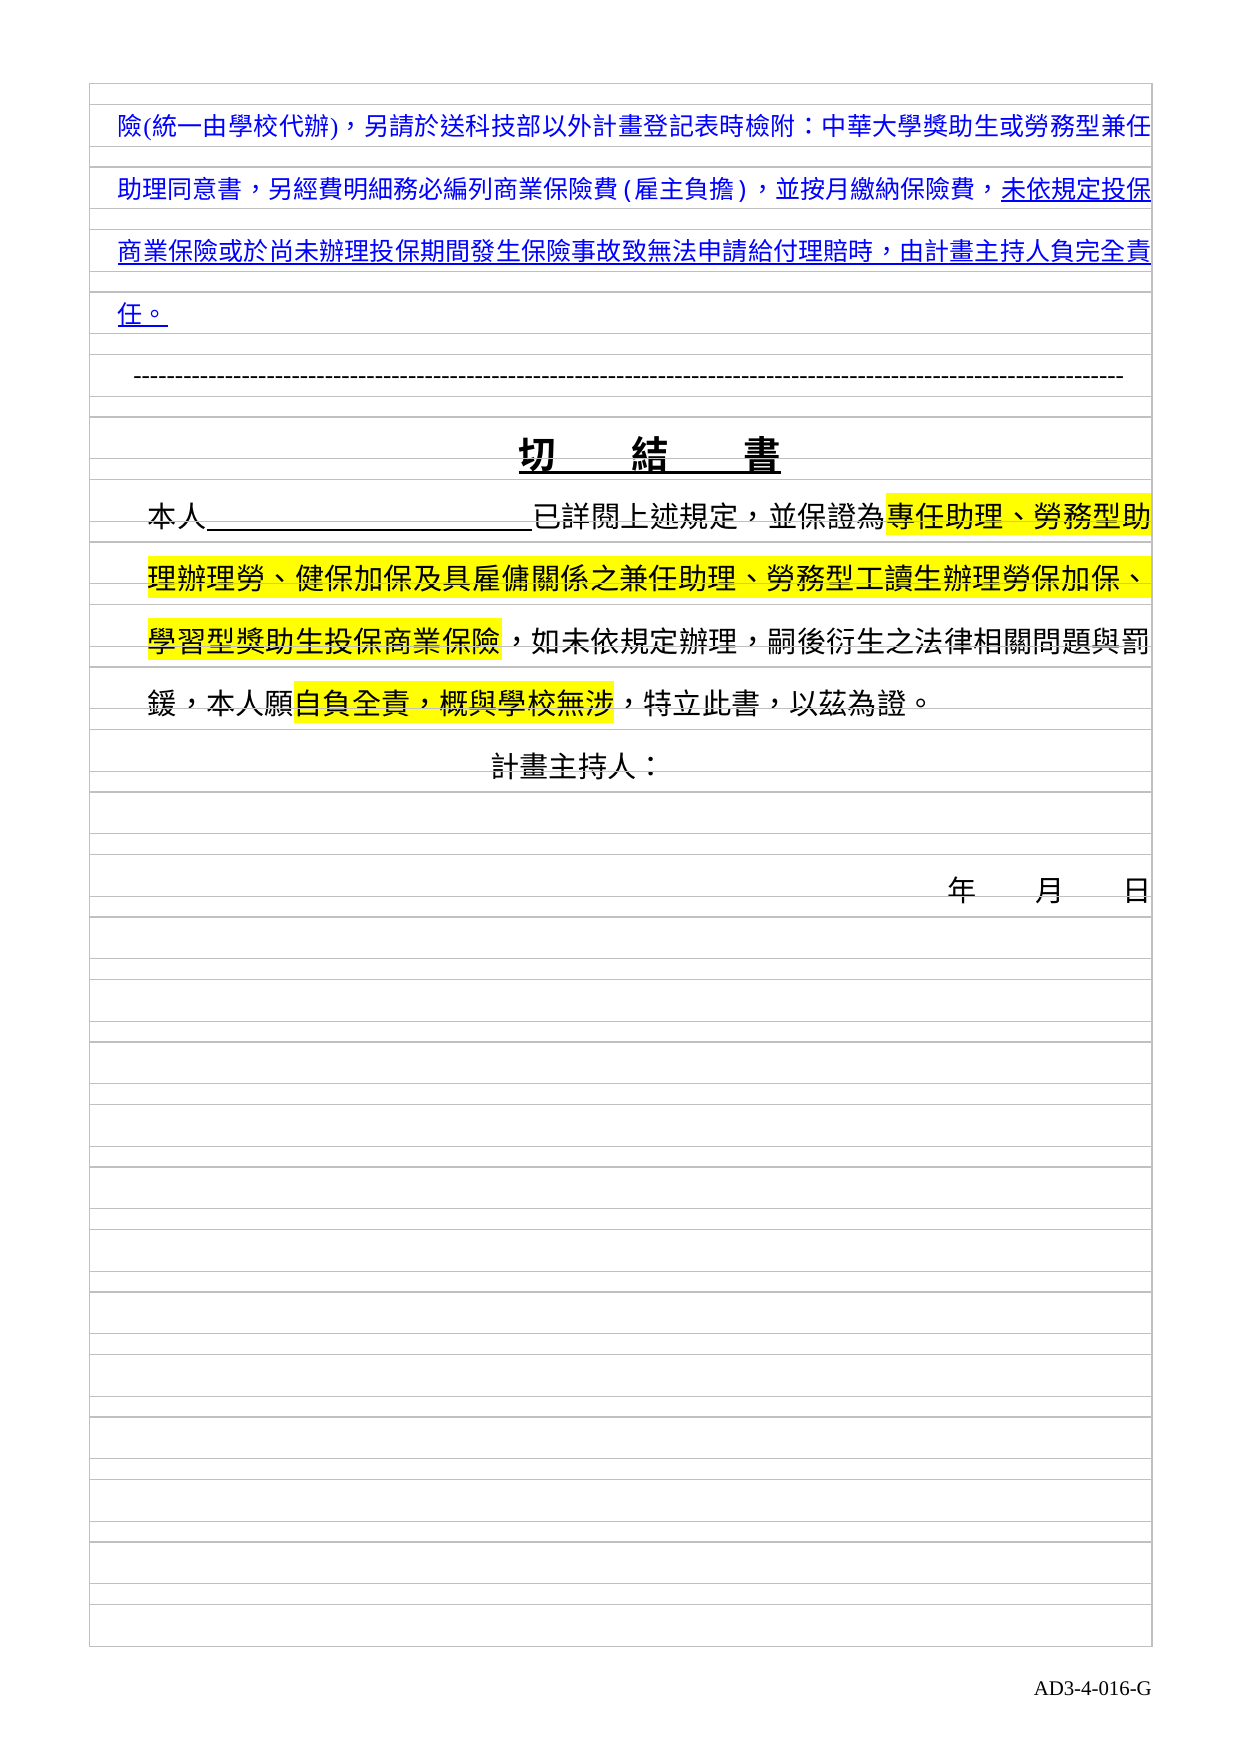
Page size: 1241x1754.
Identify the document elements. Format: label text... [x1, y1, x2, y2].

text 7. 凡執行學術研究計畫、產學合作計畫所聘任之學習型獎助生，請務必於起聘日辦理投保商業保險(統一由學校代辦)，另請於送科技部以外計畫登記表時檢附：中華大學獎助生或勞務型兼任助理同意書，另經費明細務必編列商業保險費(雇主負擔)，並按月繳納保險費，未依規定投保商業保險或於尚未辦理投保期間發生保險事故致無法申請給付理賠時，由計畫主持人負完全責任。 [90, 84, 1151, 104]
text 本人 已詳閱上述規定，並保證為專任助理、勞務型助理辦理勞、健保加保及具雇傭關係之兼任助理、勞務型工讀生辦理勞保加保、學習型獎助生投保商業保險，如未依規定辦理，嗣後衍生之法律相關問題與罰鍰，本人願自負全責，概與學校無涉，特立此書，以茲為證。 [148, 584, 1151, 604]
text 本人 已詳閱上述規定，並保證為專任助理、勞務型助理辦理勞、健保加保及具雇傭關係之兼任助理、勞務型工讀生辦理勞保加保、學習型獎助生投保商業保險，如未依規定辦理，嗣後衍生之法律相關問題與罰鍰，本人願自負全責，概與學校無涉，特立此書，以茲為證。 [148, 473, 1151, 479]
text 切 結 書 [665, 459, 750, 471]
text 年 月 日 [1129, 881, 1144, 889]
text 7. 凡執行學術研究計畫、產學合作計畫所聘任之學習型獎助生，請務必於起聘日辦理投保商業保險(統一由學校代辦)，另請於送科技部以外計畫登記表時檢附：中華大學獎助生或勞務型兼任助理同意書，另經費明細務必編列商業保險費(雇主負擔)，並按月繳納保險費，未依規定投保商業保險或於尚未辦理投保期間發生保險事故致無法申請給付理賠時，由計畫主持人負完全責任。 [90, 230, 1151, 271]
text 年 月 日 [90, 855, 1151, 896]
text 計畫主持人： [148, 723, 1061, 729]
text 本人 已詳閱上述規定，並保證為專任助理、勞務型助理辦理勞、健保加保及具雇傭關係之兼任助理、勞務型工讀生辦理勞保加保、學習型獎助生投保商業保險，如未依規定辦理，嗣後衍生之法律相關問題與罰鍰，本人願自負全責，概與學校無涉，特立此書，以茲為證。 [148, 709, 1151, 723]
text 切 結 書 [775, 459, 1151, 473]
text 本人 已詳閱上述規定，並保證為專任助理、勞務型助理辦理勞、健保加保及具雇傭關係之兼任助理、勞務型工讀生辦理勞保加保、學習型獎助生投保商業保險，如未依規定辦理，嗣後衍生之法律相關問題與罰鍰，本人願自負全責，概與學校無涉，特立此書，以茲為證。 [148, 668, 1151, 708]
text 7. 凡執行學術研究計畫、產學合作計畫所聘任之學習型獎助生，請務必於起聘日辦理投保商業保險(統一由學校代辦)，另請於送科技部以外計畫登記表時檢附：中華大學獎助生或勞務型兼任助理同意書，另經費明細務必編列商業保險費(雇主負擔)，並按月繳納保險費，未依規定投保商業保險或於尚未辦理投保期間發生保險事故致無法申請給付理賠時，由計畫主持人負完全責任。 [90, 168, 1151, 208]
text 年 月 日 [90, 848, 1151, 854]
text 年 月 日 [90, 897, 1151, 910]
text 本人 已詳閱上述規定，並保證為專任助理、勞務型助理辦理勞、健保加保及具雇傭關係之兼任助理、勞務型工讀生辦理勞保加保、學習型獎助生投保商業保險，如未依規定辦理，嗣後衍生之法律相關問題與罰鍰，本人願自負全責，概與學校無涉，特立此書，以茲為證。 [148, 605, 1151, 646]
text 7. 凡執行學術研究計畫、產學合作計畫所聘任之學習型獎助生，請務必於起聘日辦理投保商業保險(統一由學校代辦)，另請於送科技部以外計畫登記表時檢附：中華大學獎助生或勞務型兼任助理同意書，另經費明細務必編列商業保險費(雇主負擔)，並按月繳納保險費，未依規定投保商業保險或於尚未辦理投保期間發生保險事故致無法申請給付理賠時，由計畫主持人負完全責任。 [90, 293, 1151, 333]
text ----------------------------------------------------------------------------------------------------------------------- [133, 355, 1151, 396]
text 計畫主持人： [148, 730, 1061, 771]
text 7. 凡執行學術研究計畫、產學合作計畫所聘任之學習型獎助生，請務必於起聘日辦理投保商業保險(統一由學校代辦)，另請於送科技部以外計畫登記表時檢附：中華大學獎助生或勞務型兼任助理同意書，另經費明細務必編列商業保險費(雇主負擔)，並按月繳納保險費，未依規定投保商業保險或於尚未辦理投保期間發生保險事故致無法申請給付理賠時，由計畫主持人負完全責任。 [90, 272, 1151, 291]
text 切 結 書 [542, 443, 549, 458]
text ----------------------------------------------------------------------------------------------------------------------- [133, 334, 1151, 354]
text 本人 已詳閱上述規定，並保證為專任助理、勞務型助理辦理勞、健保加保及具雇傭關係之兼任助理、勞務型工讀生辦理勞保加保、學習型獎助生投保商業保險，如未依規定辦理，嗣後衍生之法律相關問題與罰鍰，本人願自負全責，概與學校無涉，特立此書，以茲為證。 [148, 647, 1151, 666]
text 計畫主持人： [148, 772, 1061, 785]
text 7. 凡執行學術研究計畫、產學合作計畫所聘任之學習型獎助生，請務必於起聘日辦理投保商業保險(統一由學校代辦)，另請於送科技部以外計畫登記表時檢附：中華大學獎助生或勞務型兼任助理同意書，另經費明細務必編列商業保險費(雇主負擔)，並按月繳納保險費，未依規定投保商業保險或於尚未辦理投保期間發生保險事故致無法申請給付理賠時，由計畫主持人負完全責任。 [90, 209, 1151, 229]
text 切 結 書 [148, 418, 1151, 458]
text 切 結 書 [549, 459, 648, 471]
text 7. 凡執行學術研究計畫、產學合作計畫所聘任之學習型獎助生，請務必於起聘日辦理投保商業保險(統一由學校代辦)，另請於送科技部以外計畫登記表時檢附：中華大學獎助生或勞務型兼任助理同意書，另經費明細務必編列商業保險費(雇主負擔)，並按月繳納保險費，未依規定投保商業保險或於尚未辦理投保期間發生保險事故致無法申請給付理賠時，由計畫主持人負完全責任。 [90, 147, 1151, 166]
text 切 結 書 [534, 459, 548, 471]
text 7. 凡執行學術研究計畫、產學合作計畫所聘任之學習型獎助生，請務必於起聘日辦理投保商業保險(統一由學校代辦)，另請於送科技部以外計畫登記表時檢附：中華大學獎助生或勞務型兼任助理同意書，另經費明細務必編列商業保險費(雇主負擔)，並按月繳納保險費，未依規定投保商業保險或於尚未辦理投保期間發生保險事故致無法申請給付理賠時，由計畫主持人負完全責任。 [90, 105, 1151, 146]
text 切 結 書 [148, 410, 1151, 416]
text 本人 已詳閱上述規定，並保證為專任助理、勞務型助理辦理勞、健保加保及具雇傭關係之兼任助理、勞務型工讀生辦理勞保加保、學習型獎助生投保商業保險，如未依規定辦理，嗣後衍生之法律相關問題與罰鍰，本人願自負全責，概與學校無涉，特立此書，以茲為證。 [148, 543, 1151, 583]
text 本人 已詳閱上述規定，並保證為專任助理、勞務型助理辦理勞、健保加保及具雇傭關係之兼任助理、勞務型工讀生辦理勞保加保、學習型獎助生投保商業保險，如未依規定辦理，嗣後衍生之法律相關問題與罰鍰，本人願自負全責，概與學校無涉，特立此書，以茲為證。 [148, 480, 1151, 521]
text 切 結 書 [148, 459, 537, 473]
text 本人 已詳閱上述規定，並保證為專任助理、勞務型助理辦理勞、健保加保及具雇傭關係之兼任助理、勞務型工讀生辦理勞保加保、學習型獎助生投保商業保險，如未依規定辦理，嗣後衍生之法律相關問題與罰鍰，本人願自負全責，概與學校無涉，特立此書，以茲為證。 [148, 522, 1151, 541]
